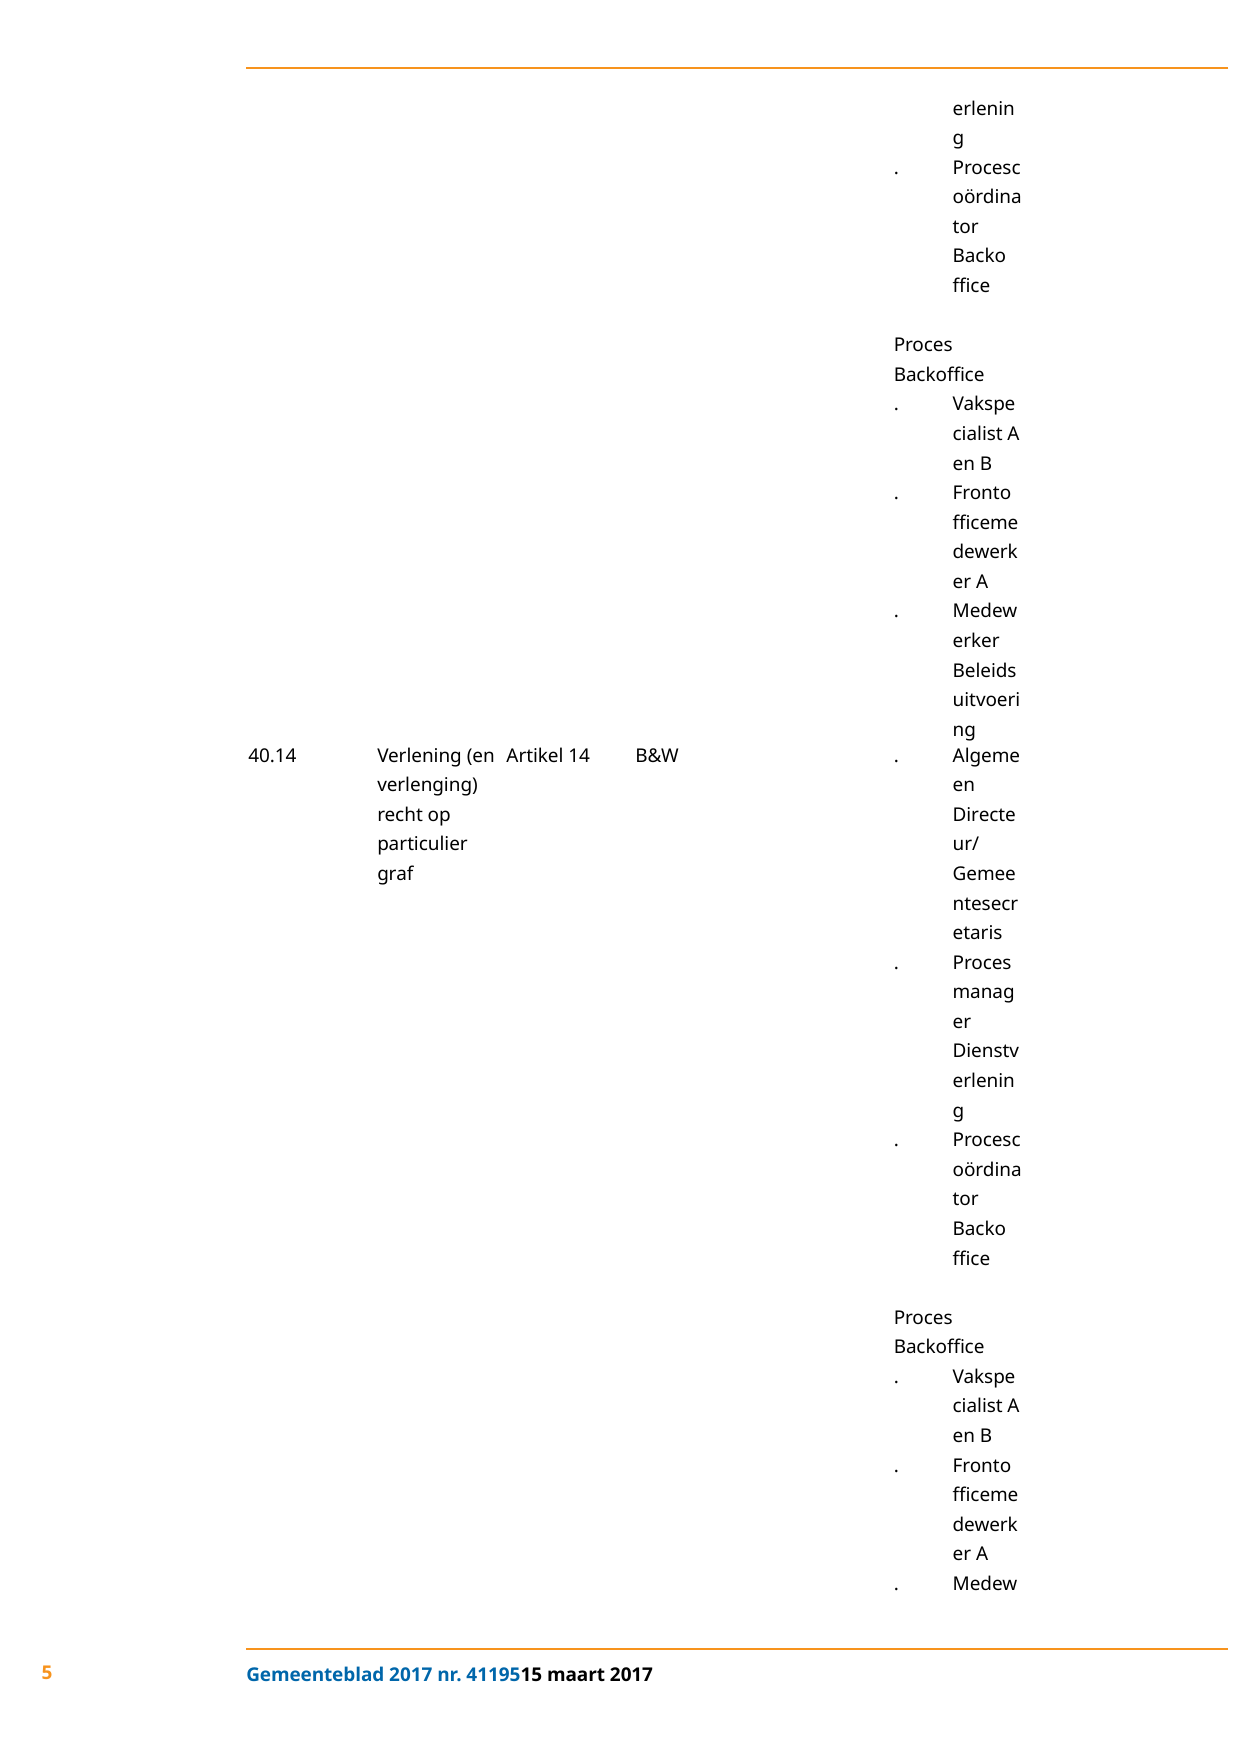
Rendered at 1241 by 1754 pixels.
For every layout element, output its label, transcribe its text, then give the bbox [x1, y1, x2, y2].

picture [41, 47, 231, 172]
table_cell [764, 742, 893, 1596]
table_cell [1023, 742, 1152, 1596]
table_cell [377, 95, 506, 742]
table_cell Algemeen Directeur/ Gemeentesecretaris Procesmanager Dienstverlening Procescoördinator Backoffice Proces Backoffice Vakspecialist A en B Frontofficemedewerker A Medewerker Beleidsuitvoering [894, 95, 1022, 742]
table_cell 40.14 [248, 742, 377, 1596]
table_cell Verlening (en verlenging) recht op particulier graf [377, 742, 506, 1596]
table_cell [248, 95, 377, 742]
table_cell B&W [635, 742, 764, 1596]
table_cell [635, 95, 764, 742]
table_cell [506, 95, 635, 742]
table_cell [764, 95, 893, 742]
table_cell Algemeen Directeur/ Gemeentesecretaris Procesmanager Dienstverlening Procescoördinator Backoffice Proces Backoffice Vakspecialist A en B Frontofficemedewerker A Medewerker Beleidsuitvoering [894, 742, 1022, 1596]
table_cell [1023, 95, 1152, 742]
table_cell Artikel 14 [506, 742, 635, 1596]
